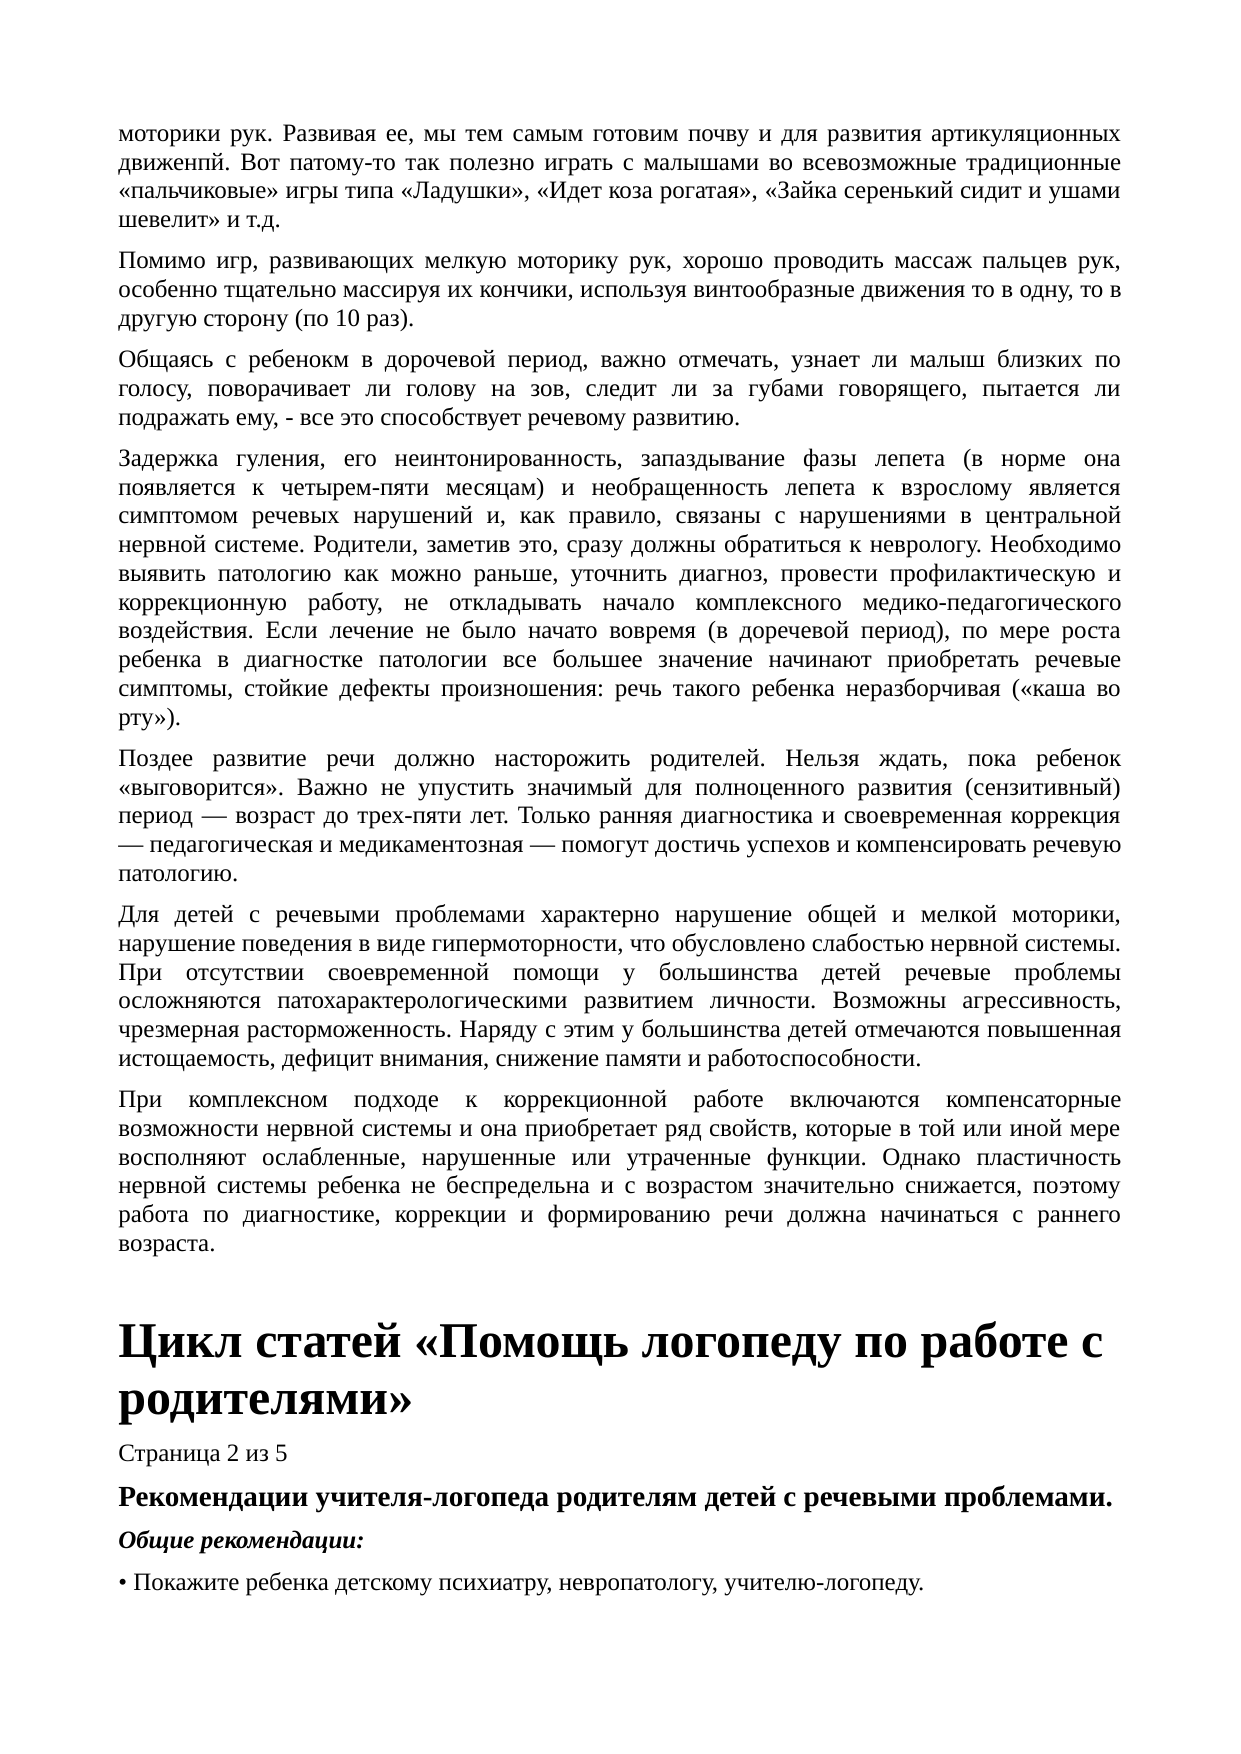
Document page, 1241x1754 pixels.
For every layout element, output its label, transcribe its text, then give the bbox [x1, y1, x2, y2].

text Страница 2 из 5 [118, 1438, 1122, 1467]
text Помимо игр, развивающих мелкую моторику рук, хорошо проводить массаж пальцев рук, особенно тщательно массируя их кончики, используя винтообразные движения то в одну, то в другую сторону (по 10 раз). [118, 246, 1122, 332]
text Общаясь с ребенокм в дорочевой период, важно отмечать, узнает ли малыш близких по голосу, поворачивает ли голову на зов, следит ли за губами говорящего, пытается ли подражать ему, - все это способствует речевому развитию. [118, 344, 1122, 431]
text Рекомендации учителя-логопеда родителям детей с речевыми проблемами. [118, 1479, 1122, 1513]
text Общие рекомендации: [118, 1525, 1122, 1554]
text Для детей с речевыми проблемами характерно нарушение общей и мелкой моторики, нарушение поведения в виде гипермоторности, что обусловлено слабостью нервной системы. При отсутствии своевременной помощи у большинства детей речевые проблемы осложняются патохарактерологическими развитием личности. Возможны агрессивность, чрезмерная расторможенность. Наряду с этим у большинства детей отмечаются повышенная истощаемость, дефицит внимания, снижение памяти и работоспособности. [118, 899, 1122, 1072]
text • Покажите ребенка детскому психиатру, невропатологу, учителю-логопеду. [118, 1567, 1122, 1595]
text При комплексном подходе к коррекционной работе включаются компенсаторные возможности нервной системы и она приобретает ряд свойств, которые в той или иной мере восполняют ослабленные, нарушенные или утраченные функции. Однако пластичность нервной системы ребенка не беспредельна и с возрастом значительно снижается, поэтому работа по диагностике, коррекции и формированию речи должна начинаться с раннего возраста. [118, 1084, 1122, 1257]
text моторики рук. Развивая ее, мы тем самым готовим почву и для развития артикуляционных движенпй. Вот патому-то так полезно играть с малышами во всевозможные традиционные «пальчиковые» игры типа «Ладушки», «Идет коза рогатая», «Зайка серенький сидит и ушами шевелит» и т.д. [118, 118, 1122, 233]
text Задержка гуления, его неинтонированность, запаздывание фазы лепета (в норме она появляется к четырем-пяти месяцам) и необращенность лепета к взрослому является симптомом речевых нарушений и, как правило, связаны с нарушениями в центральной нервной системе. Родители, заметив это, сразу должны обратиться к неврологу. Необходимо выявить патологию как можно раньше, уточнить диагноз, провести профилактическую и коррекционную работу, не откладывать начало комплексного медико-педагогического воздействия. Если лечение не было начато вовремя (в доречевой период), по мере роста ребенка в диагностке патологии все большее значение начинают приобретать речевые симптомы, стойкие дефекты произношения: речь такого ребенка неразборчивая («каша во рту»). [118, 443, 1122, 731]
text Поздее развитие речи должно насторожить родителей. Нельзя ждать, пока ребенок «выговорится». Важно не упустить значимый для полноценного развития (сензитивный) период — возраст до трех-пяти лет. Только ранняя диагностика и своевременная коррекция — педагогическая и медикаментозная — помогут достичь успехов и компенсировать речевую патологию. [118, 743, 1122, 887]
text Цикл статей «Помощь логопеду по работе с родителями» [118, 1311, 1122, 1426]
